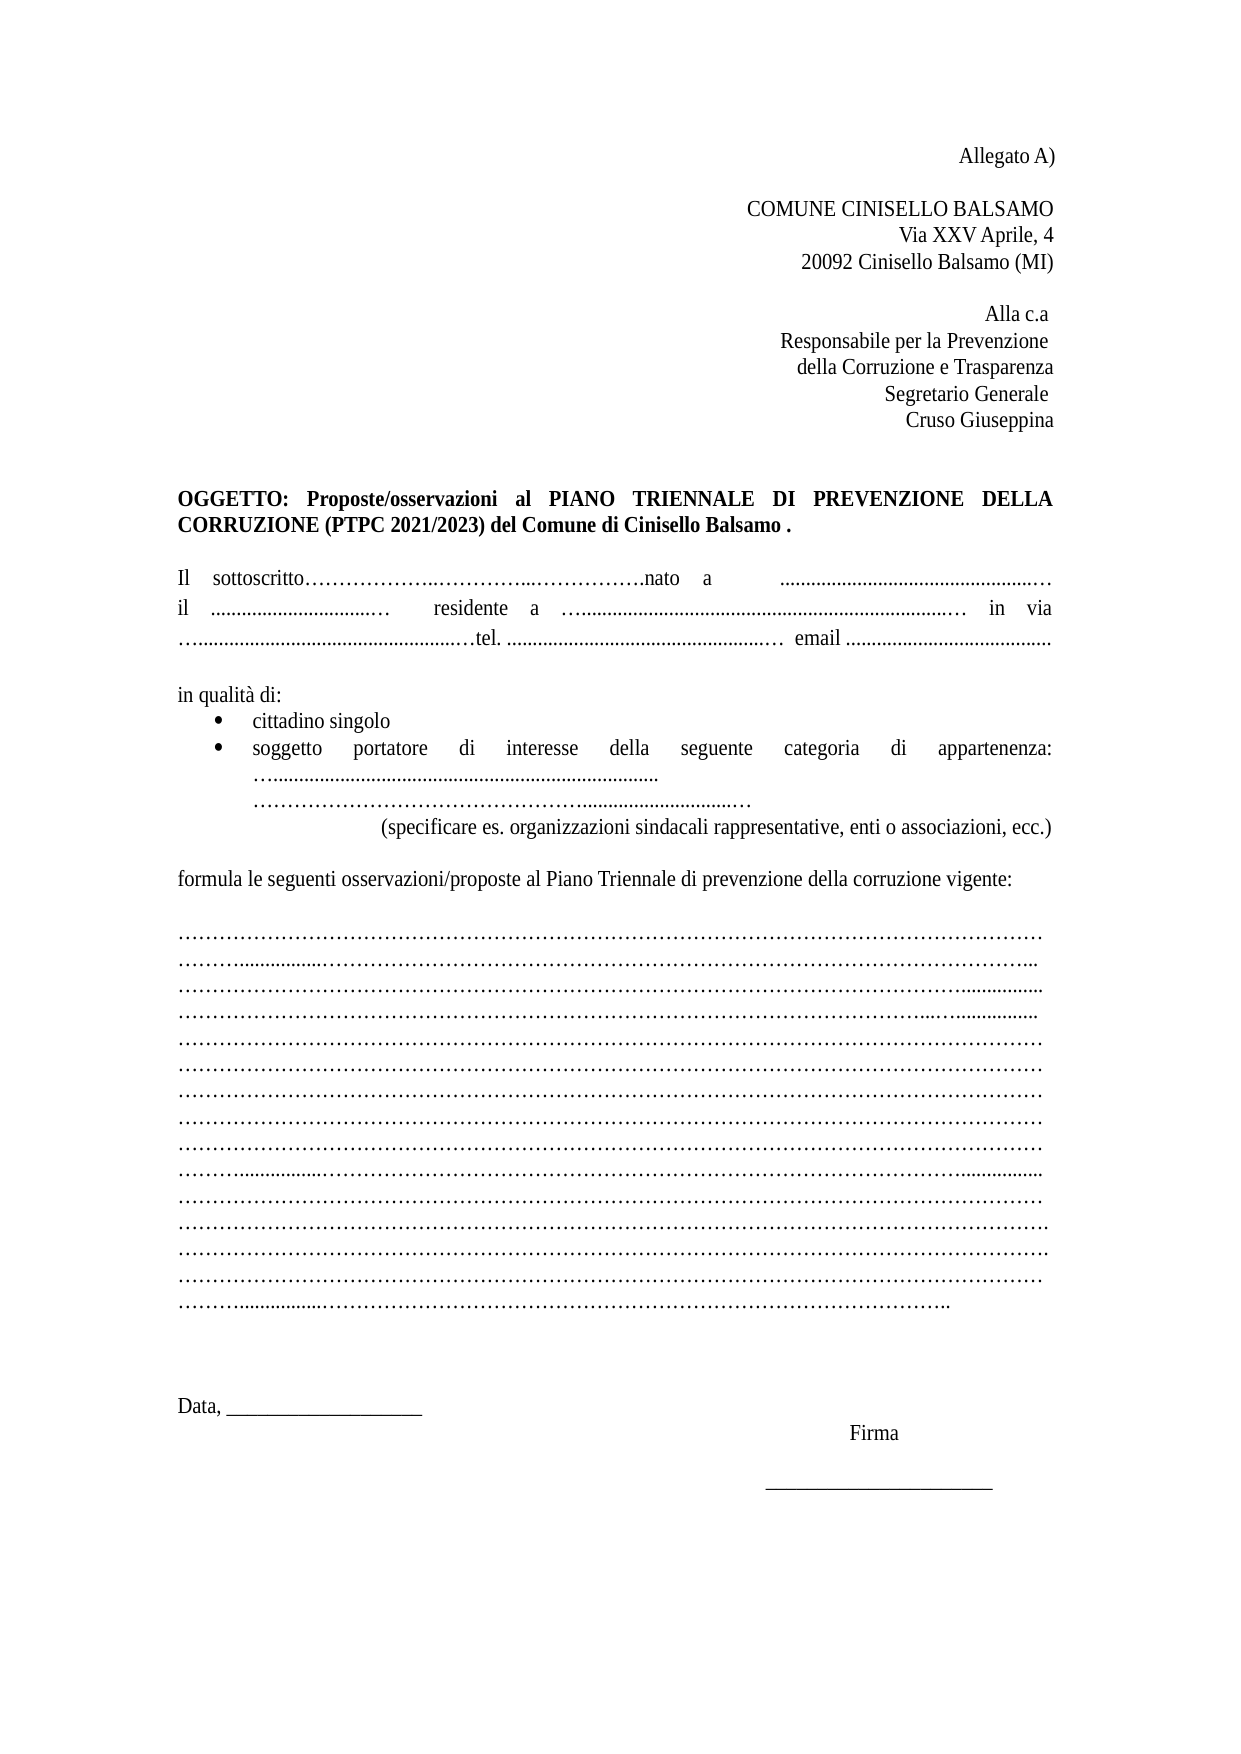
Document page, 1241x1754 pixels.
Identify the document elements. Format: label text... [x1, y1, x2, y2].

text ______________________ [177, 1466, 1054, 1492]
text Firma [177, 1419, 1054, 1445]
text ……………………………………………………………………………………………………................………………………………………………………………………………………………...…................………………………………………………………………………………………………………………………………………………………………………………………………………………………………………………………………………………………………………………………………………………………………………………………………………………………………………………………………………………………………………………………………………………………………………………………................…………………………………………………………………………………................……………………………………………………………………………………………………………………………………………………………………………………………………………………………….……………………………………………………………………………………………………………….………………………………………………………………………………………………………………………................……………………………………………………………………………….. [177, 971, 1054, 1313]
text OGGETTO: Proposte/osservazioni al PIANO TRIENNALE DI PREVENZIONE DELLA CORRUZIONE (PTPC 2021/2023) del Comune di Cinisello Balsamo . [177, 485, 1054, 538]
text Via XXV Aprile, 4 [177, 221, 1054, 248]
text della Corruzione e Trasparenza [177, 353, 1054, 379]
text Il sottoscritto………………..…………...…………….nato a .................................................… il ...............................… residente a ….......................................................................… in via …..................................................…tel. ..................................................… email ........................................ [177, 564, 1054, 651]
text formula le seguenti osservazioni/proposte al Piano Triennale di prevenzione della corruzione vigente: [177, 866, 1054, 892]
text Segretario Generale [177, 379, 1054, 406]
text Cruso Giuseppina [177, 406, 1054, 432]
text Responsabile per la Prevenzione [177, 327, 1054, 353]
text in qualità di: [177, 681, 1054, 707]
list (specificare es. organizzazioni sindacali rappresentative, enti o associazioni, ecc.) [215, 813, 1054, 839]
text COMUNE CINISELLO BALSAMO [177, 195, 1054, 221]
text ………………………………………………………………………………………………………………………................…………………………………………………………………………………………... [177, 918, 1054, 971]
text 20092 Cinisello Balsamo (MI) [177, 248, 1054, 301]
text Data, ___________________ [177, 1393, 1054, 1419]
list soggetto portatore di interesse della seguente categoria di appartenenza:…...........................................................................………………………………………….............................… [215, 734, 1054, 813]
text Alla c.a [177, 301, 1054, 327]
list cittadino singolo [215, 707, 1054, 734]
text Allegato A) [177, 142, 1055, 169]
